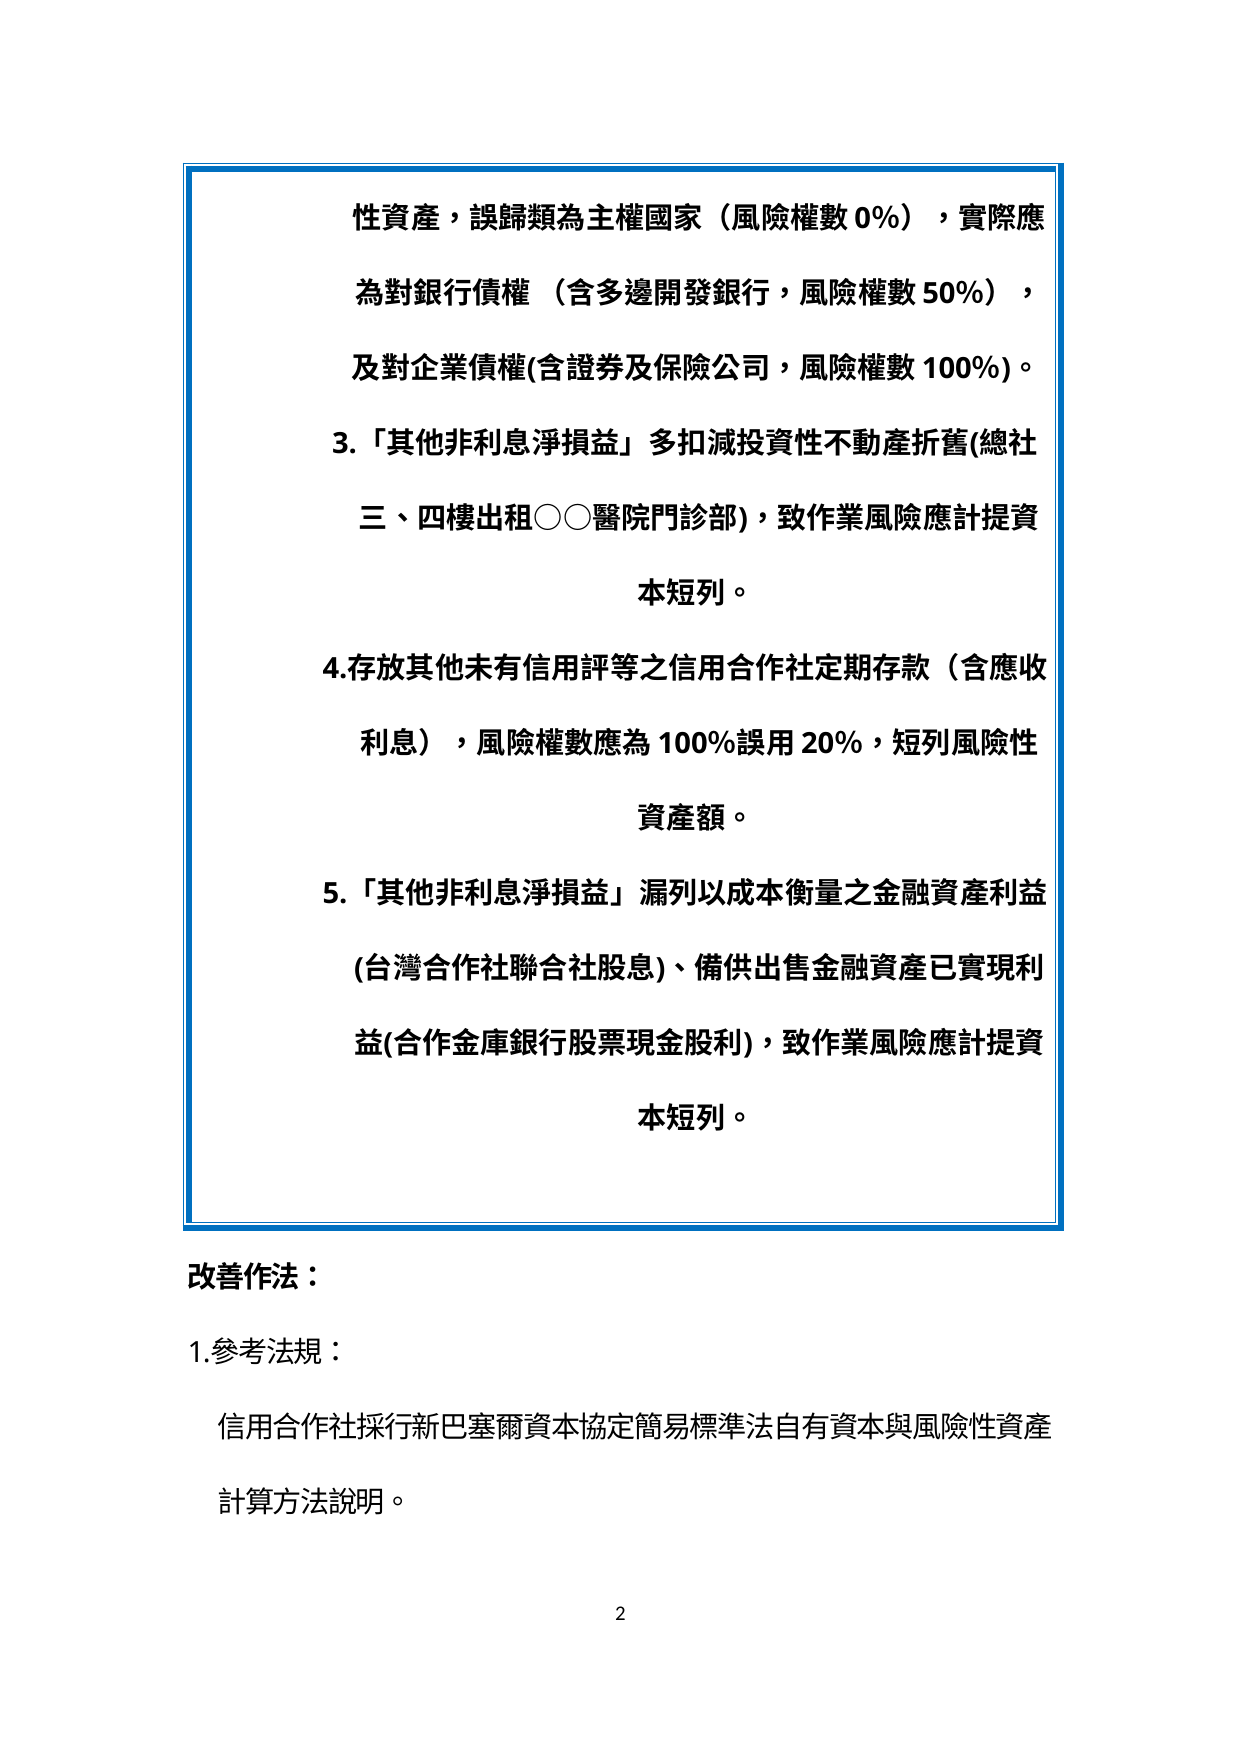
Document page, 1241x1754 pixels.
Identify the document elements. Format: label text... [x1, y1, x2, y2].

text 改善作法： [187, 1231, 1053, 1306]
text 1.參考法規： [187, 1306, 1053, 1381]
table_header 性資產，誤歸類為主權國家（風險權數0％），實際應為對銀行債權 （含多邊開發銀行，風險權數50％），及對企業債權(含證券及保險公司，風險權數100％)。 3.「其他非利息淨損益」多扣減投資性不動產折舊(總社三、四樓出租○○醫院門診部)，致作業風險應計提資本短列。 4.存放其他未有信用評等之信用合作社定期存款（含應收利息），風險權數應為100％誤用20％，短列風險性資產額。 5.「其他非利息淨損益」漏列以成本衡量之金融資產利益(台灣合作社聯合社股息)、備供出售金融資產已實現利益(合作金庫銀行股票現金股利)，致作業風險應計提資本短列。 [192, 172, 1055, 1222]
text 信用合作社採行新巴塞爾資本協定簡易標準法自有資本與風險性資產計算方法說明。 [217, 1381, 1053, 1531]
